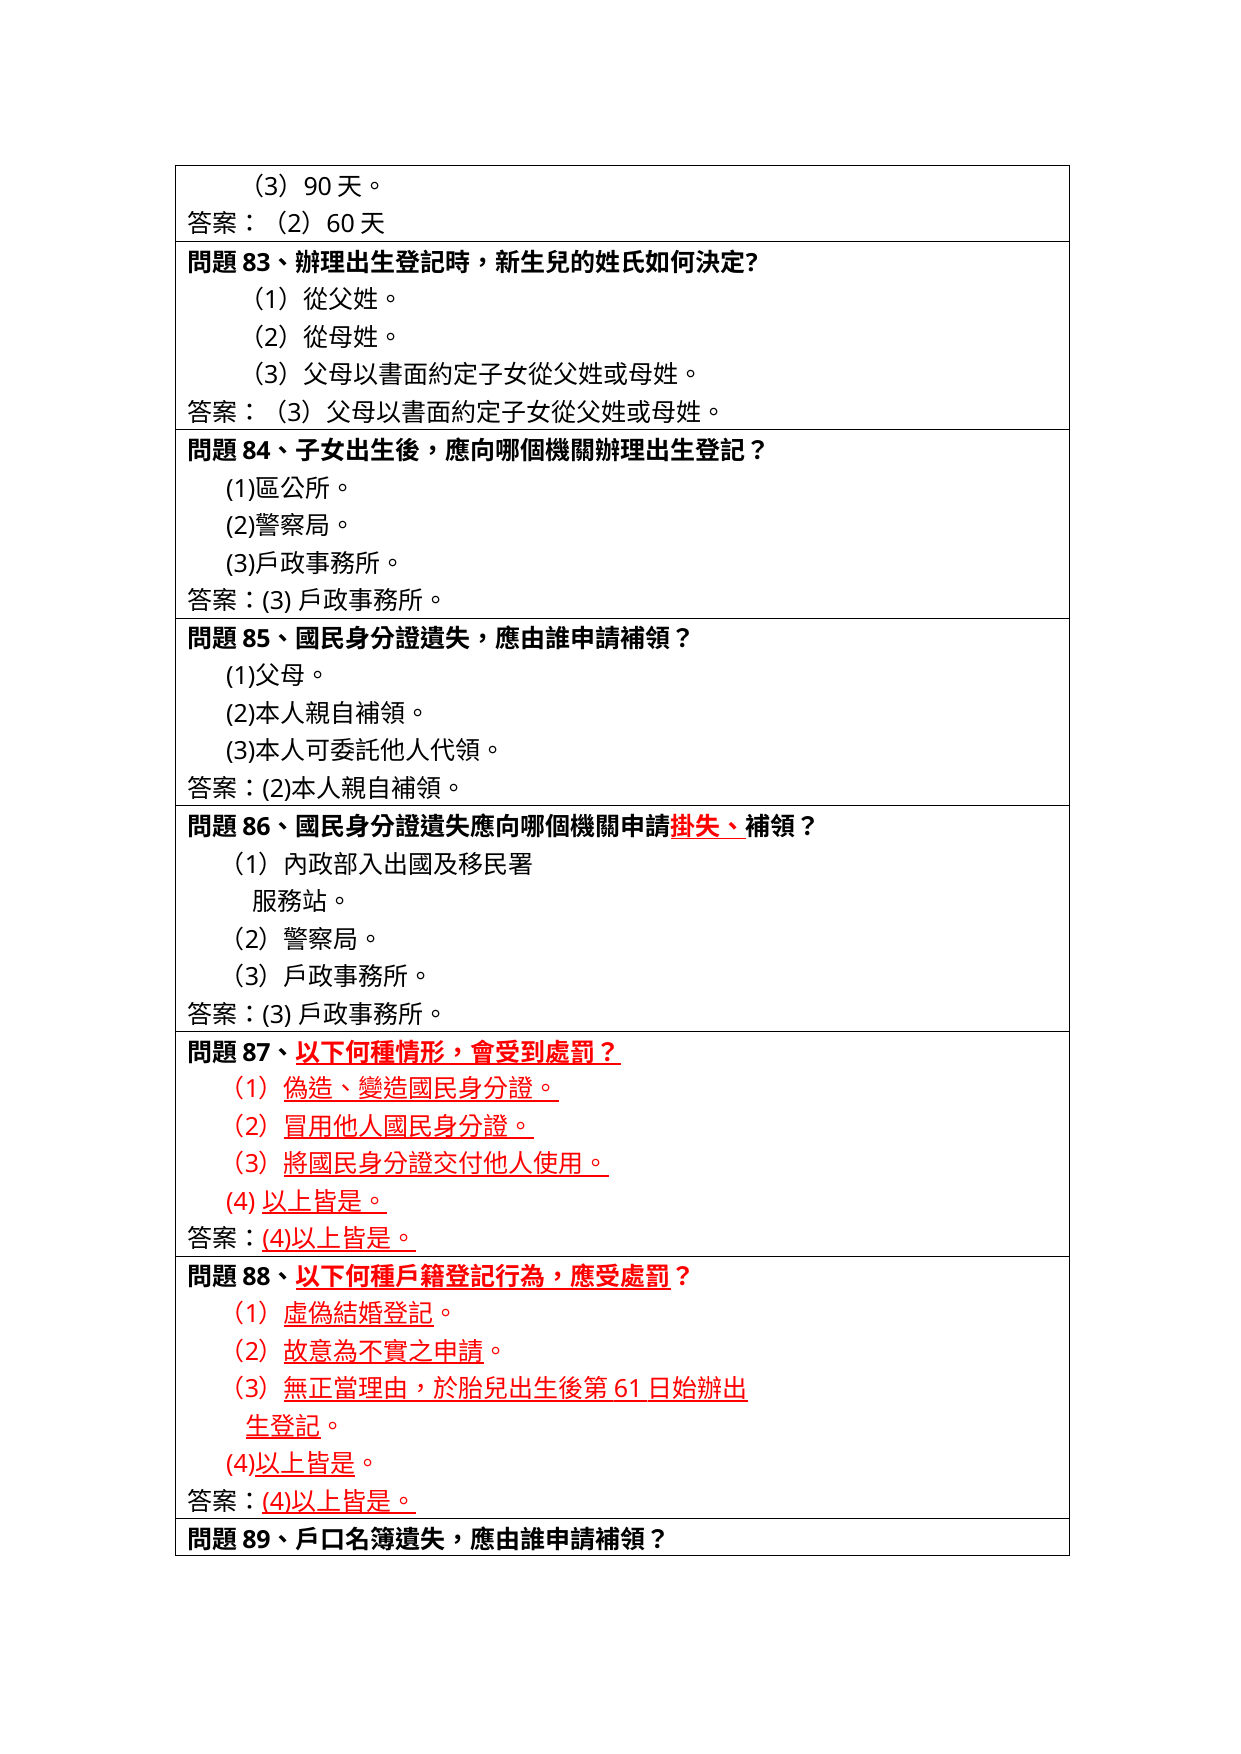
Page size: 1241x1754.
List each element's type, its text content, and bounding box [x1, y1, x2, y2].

table_cell 問題83、辦理出生登記時，新生兒的姓氏如何決定? （1）從父姓。 （2）從母姓。 （3）父母以書面約定子女從父姓或母姓。 答案：（3）父母以書面約定子女從父姓或母姓。 [176, 242, 1069, 429]
table_cell （3）90天。 答案：（2）60天 [176, 166, 1069, 241]
table_cell 問題84、子女出生後，應向哪個機關辦理出生登記？ (1)區公所。 (2)警察局。 (3)戶政事務所。 答案：(3) 戶政事務所。 [176, 430, 1069, 618]
table_cell 問題88、以下何種戶籍登記行為，應受處罰？ （1）虛偽結婚登記。 （2）故意為不實之申請。 （3）無正當理由，於胎兒出生後第61日始辦出 生登記。 (4)以上皆是。 答案：(4)以上皆是。 [176, 1257, 1069, 1518]
table_cell 問題89、戶口名簿遺失，應由誰申請補領？ [176, 1519, 1069, 1555]
table_cell 問題85、國民身分證遺失，應由誰申請補領？ (1)父母。 (2)本人親自補領。 (3)本人可委託他人代領。 答案：(2)本人親自補領。 [176, 619, 1069, 805]
table_cell 問題86、國民身分證遺失應向哪個機關申請掛失、補領？ （1）內政部入出國及移民署 服務站。 （2）警察局。 （3）戶政事務所。 答案：(3) 戶政事務所。 [176, 806, 1069, 1031]
table_cell 問題87、以下何種情形，會受到處罰？ （1）偽造、變造國民身分證。 （2）冒用他人國民身分證。 （3）將國民身分證交付他人使用。 (4) 以上皆是。 答案：(4)以上皆是。 [176, 1032, 1069, 1256]
